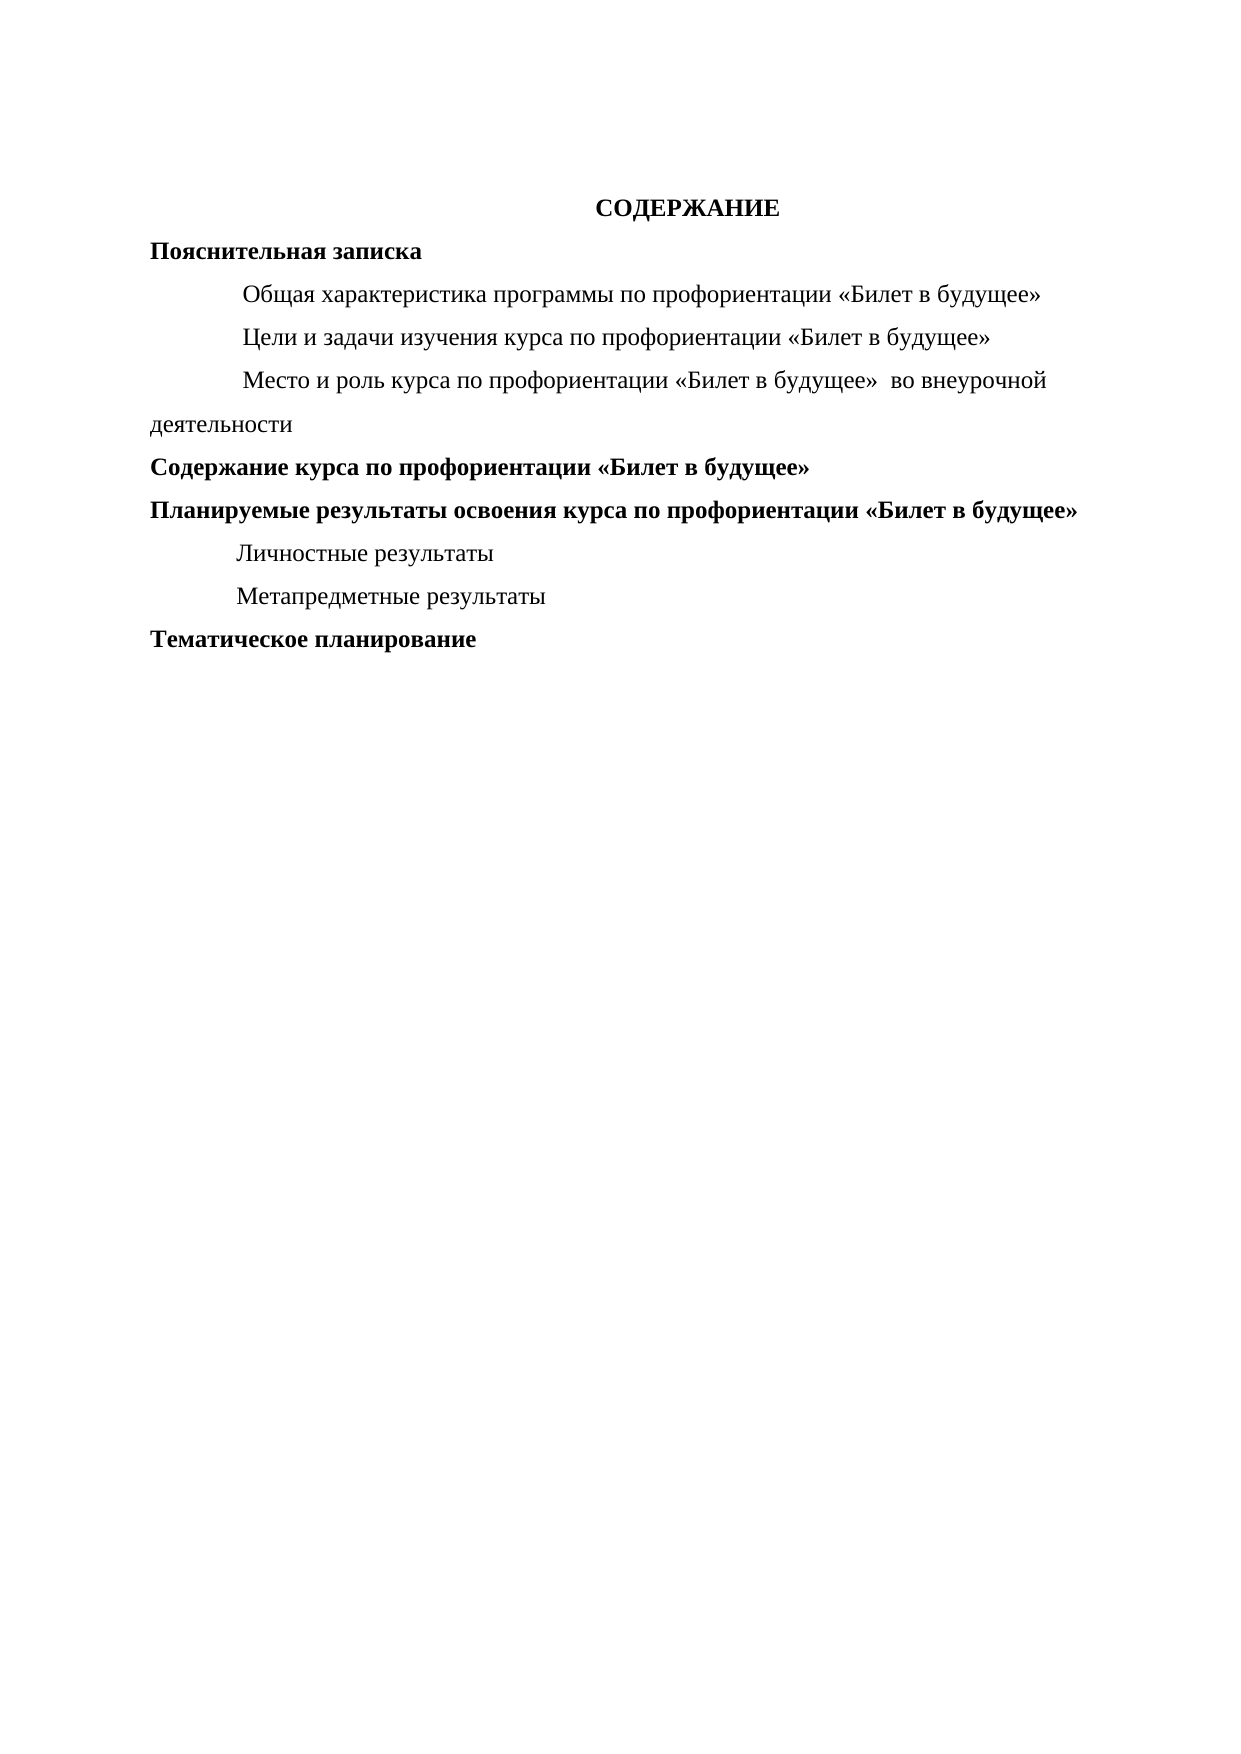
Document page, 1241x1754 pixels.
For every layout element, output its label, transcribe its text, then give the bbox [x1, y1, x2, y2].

text Пояснительная записка [150, 236, 1152, 265]
text Общая характеристика программы по профориентации «Билет в будущее» [150, 279, 1152, 308]
text Метапредметные результаты [150, 581, 1152, 610]
text СОДЕРЖАНИЕ [150, 193, 1152, 222]
text Место и роль курса по профориентации «Билет в будущее» во внеурочной деятельности [150, 366, 1152, 437]
text Содержание курса по профориентации «Билет в будущее» [150, 452, 1152, 481]
text Личностные результаты [150, 538, 1152, 567]
text Тематическое планирование [150, 624, 1152, 653]
text Планируемые результаты освоения курса по профориентации «Билет в будущее» [150, 495, 1152, 524]
text Цели и задачи изучения курса по профориентации «Билет в будущее» [150, 322, 1152, 351]
